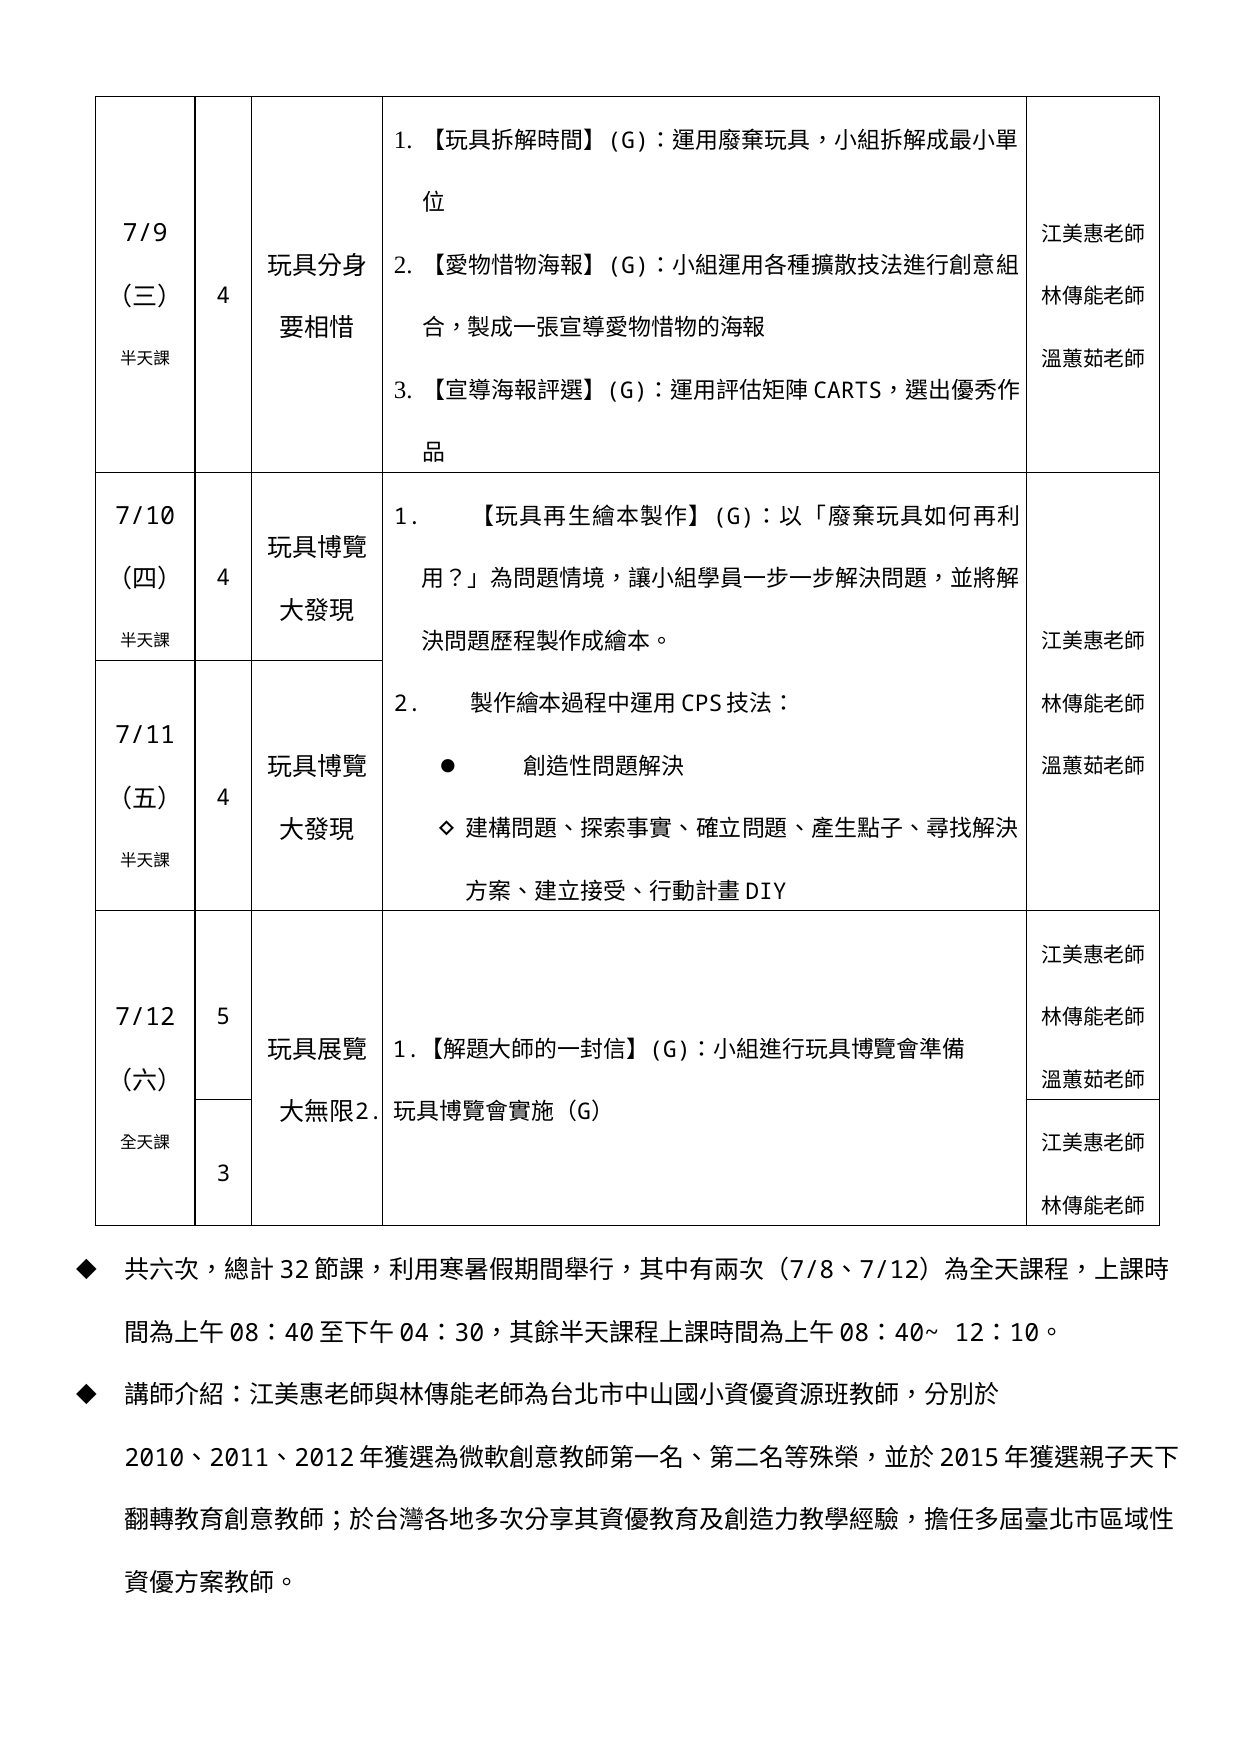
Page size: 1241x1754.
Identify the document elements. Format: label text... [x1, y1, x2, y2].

list 共六次，總計32節課，利用寒暑假期間舉行，其中有兩次（7/8、7/12）為全天課程，上課時間為上午08：40至下午04：30，其餘半天課程上課時間為上午08：40~ 12：10。 [74, 1226, 1181, 1351]
table_cell 4 [196, 97, 251, 472]
table_cell 江美惠老師 林傳能老師 [1027, 1100, 1159, 1225]
table_cell 7/9 （三） 半天課 [96, 97, 194, 472]
table_cell 【玩具拆解時間】(G)：運用廢棄玩具，小組拆解成最小單位 【愛物惜物海報】(G)：小組運用各種擴散技法進行創意組合，製成一張宣導愛物惜物的海報 【宣導海報評選】(G)：運用評估矩陣CARTS，選出優秀作品 [383, 97, 1026, 472]
table_cell 3 [196, 1100, 251, 1225]
table_cell 玩具分身 要相惜 [252, 97, 382, 472]
table_cell 玩具展覽 大無限 [252, 911, 382, 1225]
table_cell 江美惠老師 林傳能老師 溫蕙茹老師 [1027, 473, 1159, 910]
table_cell 7/11 （五） 半天課 [96, 661, 194, 910]
table_cell 4 [196, 661, 251, 910]
table_cell 5 [196, 911, 251, 1099]
table_cell 【玩具再生繪本製作】(G)：以「廢棄玩具如何再利用？」為問題情境，讓小組學員一步一步解決問題，並將解決問題歷程製作成繪本。 製作繪本過程中運用CPS技法： 創造性問題解決 建構問題、探索事實、確立問題、產生點子、尋找解決方案、建立接受、行動計畫DIY [383, 473, 1026, 910]
table_cell 7/10 （四） 半天課 [96, 473, 194, 660]
table_cell 玩具博覽大發現 [252, 473, 382, 660]
table_cell 4 [196, 473, 251, 660]
table_cell 江美惠老師 林傳能老師 溫蕙茹老師 [1027, 97, 1159, 472]
table_cell 江美惠老師 林傳能老師 溫蕙茹老師 [1027, 911, 1159, 1099]
table_cell 玩具博覽大發現 [252, 661, 382, 910]
table_cell 7/12 （六） 全天課 [96, 911, 194, 1225]
table_cell 【解題大師的一封信】(G)：小組進行玩具博覽會準備 玩具博覽會實施（G） [383, 911, 1026, 1225]
list 講師介紹：江美惠老師與林傳能老師為台北市中山國小資優資源班教師，分別於2010、2011、2012年獲選為微軟創意教師第一名、第二名等殊榮，並於2015年獲選親子天下翻轉教育創意教師；於台灣各地多次分享其資優教育及創造力教學經驗，擔任多屆臺北市區域性資優方案教師。 [74, 1351, 1181, 1601]
